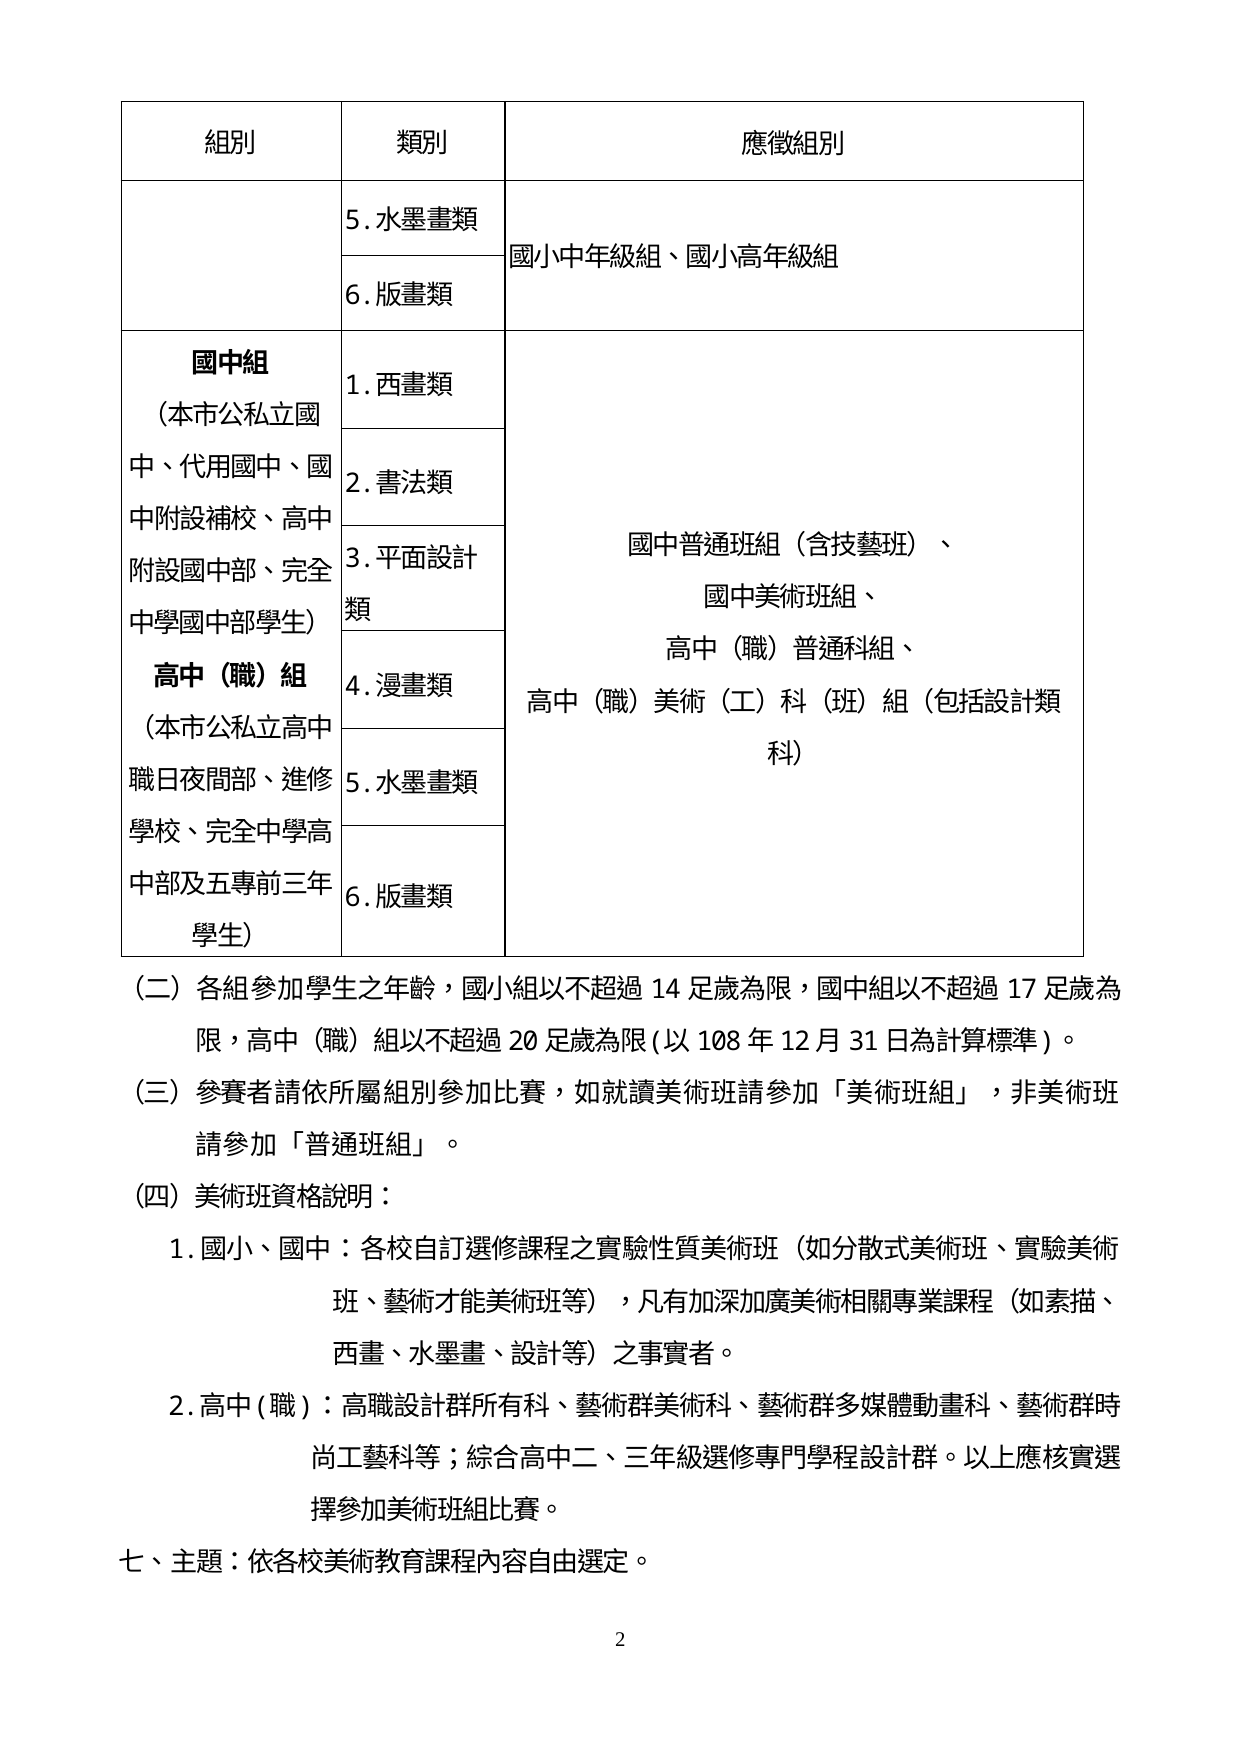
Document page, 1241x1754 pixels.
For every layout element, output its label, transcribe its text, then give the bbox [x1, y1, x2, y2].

table_cell 國小中年級組、國小高年級組 [506, 181, 1083, 330]
table_cell 國中組 （本市公私立國中、代用國中、國中附設補校、高中附設國中部、完全中學國中部學生） 高中（職）組 （本市公私立高中職日夜間部、進修學校、完全中學高中部及五專前三年學生） [122, 331, 341, 956]
text 1.國小、國中：各校自訂選修課程之實驗性質美術班（如分散式美術班、實驗美術班、藝術才能美術班等），凡有加深加廣美術相關專業課程（如素描、西畫、水墨畫、設計等）之事實者。 [168, 1217, 1122, 1373]
table_cell 2.書法類 [342, 429, 504, 525]
text （二）各組參加學生之年齡，國小組以不超過14足歲為限，國中組以不超過17足歲為限，高中（職）組以不超過20足歲為限(以108年12月31日為計算標準)。 [118, 957, 1122, 1061]
text （四）美術班資格說明： [118, 1165, 1122, 1217]
table_cell 5.水墨畫類 [342, 729, 504, 825]
table_cell 5.水墨畫類 [342, 181, 504, 255]
table_cell 1.西畫類 [342, 331, 504, 427]
text 2.高中(職)：高職設計群所有科、藝術群美術科、藝術群多媒體動畫科、藝術群時尚工藝科等；綜合高中二、三年級選修專門學程設計群。以上應核實選擇參加美術班組比賽。 [168, 1373, 1122, 1530]
table_header 應徵組別 [506, 102, 1083, 180]
text （三）參賽者請依所屬組別參加比賽，如就讀美術班請參加「美術班組」，非美術班請參加「普通班組」。 [118, 1061, 1122, 1165]
table_header 組別 [122, 102, 341, 180]
table_header 類別 [342, 102, 504, 180]
table_cell 6.版畫類 [342, 826, 504, 956]
table_cell 4.漫畫類 [342, 631, 504, 728]
text 七、主題：依各校美術教育課程內容自由選定。 [118, 1530, 1122, 1582]
table_cell 國中普通班組（含技藝班）、 國中美術班組、 高中（職）普通科組、 高中（職）美術（工）科（班）組（包括設計類科） [506, 331, 1083, 956]
table_cell 6.版畫類 [342, 256, 504, 330]
table_cell 3.平面設計類 [342, 526, 504, 630]
table_cell [122, 181, 341, 330]
